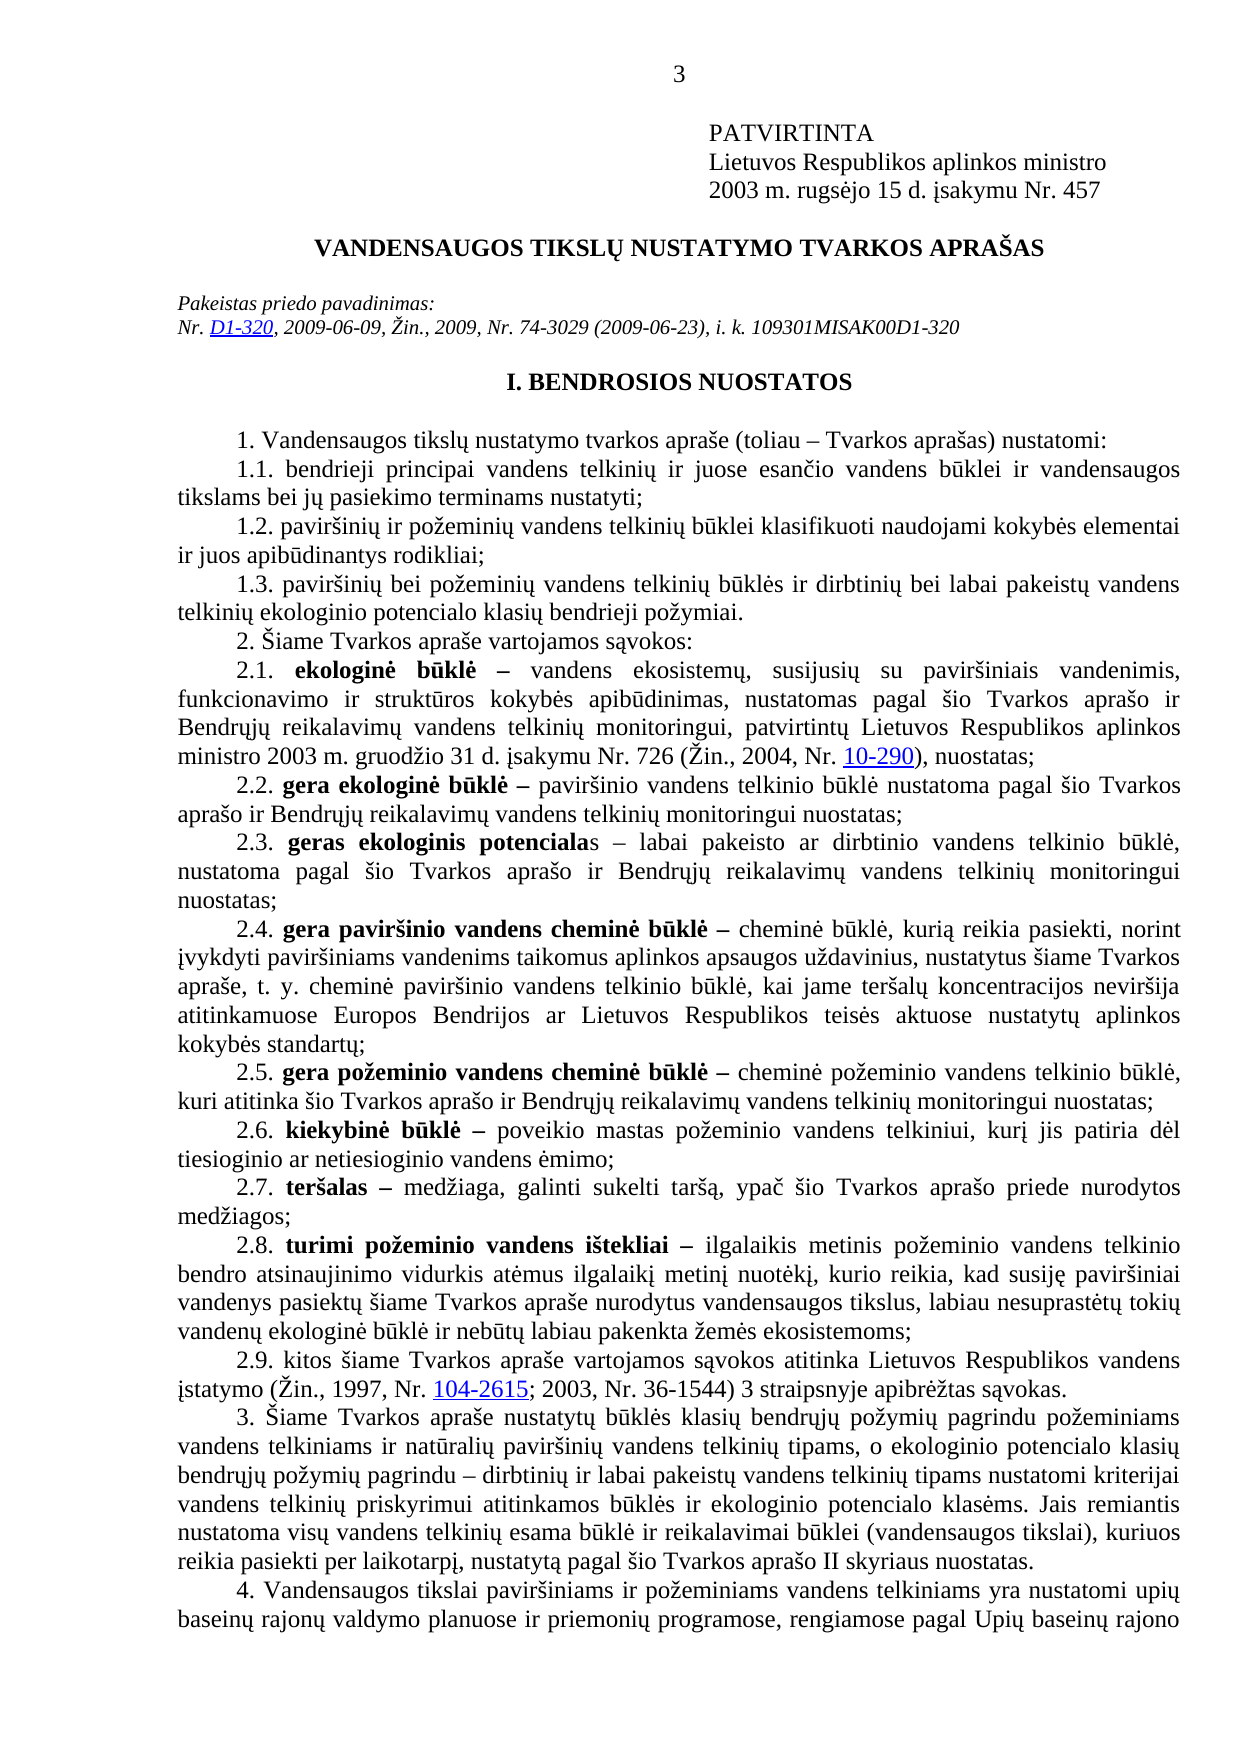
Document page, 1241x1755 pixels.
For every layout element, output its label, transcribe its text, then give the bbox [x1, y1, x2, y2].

text 2003 m. rugsėjo 15 d. įsakymu Nr. 457 [177, 176, 1181, 204]
text Lietuvos Respublikos aplinkos ministro [177, 147, 1181, 176]
text 2.4. gera paviršinio vandens cheminė būklė – cheminė būklė, kurią reikia pasiekti, norint įvykdyti paviršiniams vandenims taikomus aplinkos apsaugos uždavinius, nustatytus šiame Tvarkos apraše, t. y. cheminė paviršinio vandens telkinio būklė, kai jame teršalų koncentracijos neviršija atitinkamuose Europos Bendrijos ar Lietuvos Respublikos teisės aktuose nustatytų aplinkos kokybės standartų; [177, 914, 1181, 1057]
text 1.1. bendrieji principai vandens telkinių ir juose esančio vandens būklei ir vandensaugos tikslams bei jų pasiekimo terminams nustatyti; [177, 454, 1181, 511]
text Nr. D1-320, 2009-06-09, Žin., 2009, Nr. 74-3029 (2009-06-23), i. k. 109301MISAK00D1-320 [177, 315, 1181, 339]
text 2.1. ekologinė būklė – vandens ekosistemų, susijusių su paviršiniais vandenimis, funkcionavimo ir struktūros kokybės apibūdinimas, nustatomas pagal šio Tvarkos aprašo ir Bendrųjų reikalavimų vandens telkinių monitoringui, patvirtintų Lietuvos Respublikos aplinkos ministro 2003 m. gruodžio 31 d. įsakymu Nr. 726 (Žin., 2004, Nr. 10-290), nuostatas; [177, 655, 1181, 770]
text 3. Šiame Tvarkos apraše nustatytų būklės klasių bendrųjų požymių pagrindu požeminiams vandens telkiniams ir natūralių paviršinių vandens telkinių tipams, o ekologinio potencialo klasių bendrųjų požymių pagrindu – dirbtinių ir labai pakeistų vandens telkinių tipams nustatomi kriterijai vandens telkinių priskyrimui atitinkamos būklės ir ekologinio potencialo klasėms. Jais remiantis nustatoma visų vandens telkinių esama būklė ir reikalavimai būklei (vandensaugos tikslai), kuriuos reikia pasiekti per laikotarpį, nustatytą pagal šio Tvarkos aprašo II skyriaus nuostatas. [177, 1402, 1181, 1575]
text 4. Vandensaugos tikslai paviršiniams ir požeminiams vandens telkiniams yra nustatomi upių baseinų rajonų valdymo planuose ir priemonių programose, rengiamose pagal Upių baseinų rajono [177, 1575, 1181, 1632]
text 2.3. geras ekologinis potencialas – labai pakeisto ar dirbtinio vandens telkinio būklė, nustatoma pagal šio Tvarkos aprašo ir Bendrųjų reikalavimų vandens telkinių monitoringui nuostatas; [177, 827, 1181, 914]
text 2.8. turimi požeminio vandens ištekliai – ilgalaikis metinis požeminio vandens telkinio bendro atsinaujinimo vidurkis atėmus ilgalaikį metinį nuotėkį, kurio reikia, kad susiję paviršiniai vandenys pasiektų šiame Tvarkos apraše nurodytus vandensaugos tikslus, labiau nesuprastėtų tokių vandenų ekologinė būklė ir nebūtų labiau pakenkta žemės ekosistemoms; [177, 1230, 1181, 1345]
text 2.7. teršalas – medžiaga, galinti sukelti taršą, ypač šio Tvarkos aprašo priede nurodytos medžiagos; [177, 1172, 1181, 1230]
text 1. Vandensaugos tikslų nustatymo tvarkos apraše (toliau – Tvarkos aprašas) nustatomi: [177, 425, 1181, 454]
text I. BENDROSIOS NUOSTATOS [177, 367, 1181, 396]
text 2.6. kiekybinė būklė – poveikio mastas požeminio vandens telkiniui, kurį jis patiria dėl tiesioginio ar netiesioginio vandens ėmimo; [177, 1115, 1181, 1172]
text 1.2. paviršinių ir požeminių vandens telkinių būklei klasifikuoti naudojami kokybės elementai ir juos apibūdinantys rodikliai; [177, 511, 1181, 569]
text VANDENSAUGOS TIKSLŲ NUSTATYMO TVARKOS APRAŠAS [177, 233, 1181, 262]
text PATVIRTINTA [709, 118, 1181, 147]
text 2. Šiame Tvarkos apraše vartojamos sąvokos: [177, 626, 1181, 655]
text 2.5. gera požeminio vandens cheminė būklė – cheminė požeminio vandens telkinio būklė, kuri atitinka šio Tvarkos aprašo ir Bendrųjų reikalavimų vandens telkinių monitoringui nuostatas; [177, 1057, 1181, 1115]
text 2.9. kitos šiame Tvarkos apraše vartojamos sąvokos atitinka Lietuvos Respublikos vandens įstatymo (Žin., 1997, Nr. 104-2615; 2003, Nr. 36-1544) 3 straipsnyje apibrėžtas sąvokas. [177, 1345, 1181, 1402]
text 2.2. gera ekologinė būklė – paviršinio vandens telkinio būklė nustatoma pagal šio Tvarkos aprašo ir Bendrųjų reikalavimų vandens telkinių monitoringui nuostatas; [177, 770, 1181, 827]
text 1.3. paviršinių bei požeminių vandens telkinių būklės ir dirbtinių bei labai pakeistų vandens telkinių ekologinio potencialo klasių bendrieji požymiai. [177, 569, 1181, 626]
text Pakeistas priedo pavadinimas: [177, 291, 1181, 315]
